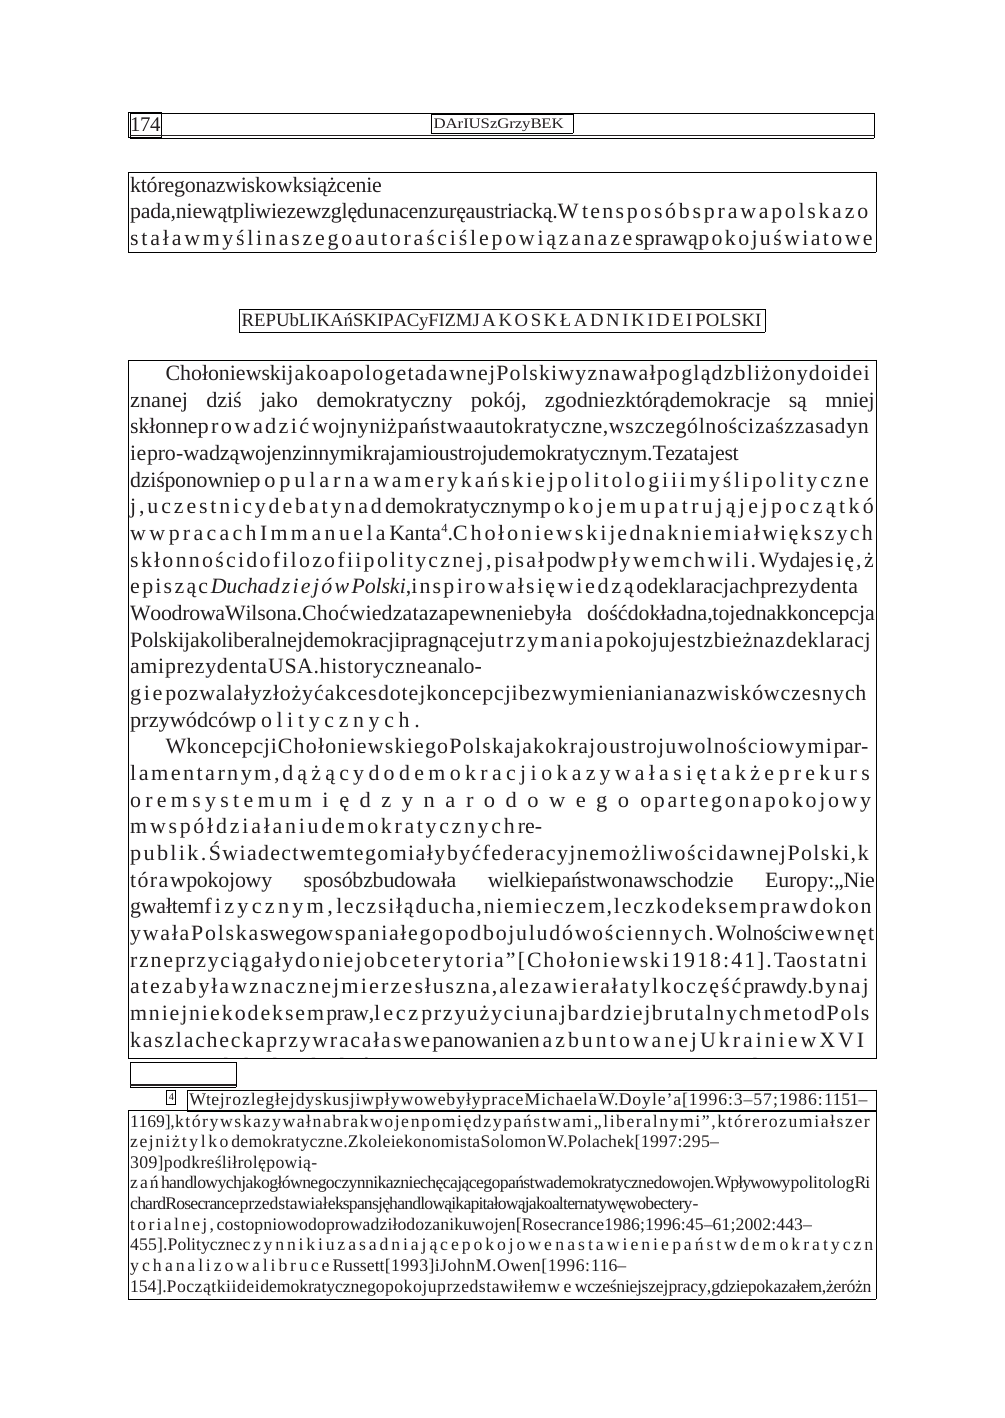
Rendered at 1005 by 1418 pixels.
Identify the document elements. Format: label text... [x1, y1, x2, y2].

text WtejrozległejdyskusjiwpływowebyłypraceMichaelaW.Doyle’a[1996:3–57;1986:1151– [189, 1091, 876, 1110]
text 4 [168, 1091, 175, 1102]
text któregonazwiskowksiążcenie pada,niewątpliwiezewzględunacenzuręaustriacką.Wtensposóbsprawapolskazostaławmyślinaszegoautoraściślepowiązanazesprawąpokojuświatowego. [130, 173, 874, 252]
text REPUbLIKAńSKIPACyFIZMJAKOSKŁADNIKIDEIPOLSKI [241, 310, 764, 330]
text DArIUSzGrzyBEK [433, 115, 573, 131]
text 1169],którywskazywałnabrakwojenpomiędzypaństwami„liberalnymi”,którerozumiałszerzejniżtylkodemokratyczne.ZkoleiekonomistaSolomonW.Polachek[1997:295–309]podkreśliłrolępowią-zańhandlowychjakogłównegoczynnikazniechęcającegopaństwademokratycznedowojen.WpływowypolitologRichardRosecranceprzedstawiałekspansjęhandlowąikapitałowąjakoalternatywęwobectery-torialnej,costopniowodoprowadziłodozanikuwojen[Rosecrance1986;1996:45–61;2002:443–455].PolityczneczynnikiuzasadniającepokojowenastawieniepaństwdemokratycznychanalizowalibruceRussett[1993]iJohnM.Owen[1996:116–154].Początkiideidemokratycznegopokojuprzedstawiłemwewcześniejszejpracy,gdziepokazałem,żeróżnejejwersjeistniałyprzedopublikowaniemprzezKantaZum ewigen Frieden[Grzybek 2015, zwłaszcza rozdziały 4 i 5]. [130, 1111, 874, 1299]
text 174 [131, 114, 161, 135]
text WkoncepcjiChołoniewskiegoPolskajakokrajoustrojuwolnościowymipar-lamentarnym,dążącydodemokracjiokazywałasiętakżeprekursoremsystemumiędzynarodowegoopartegonapokojowymwspółdziałaniudemokratycznychre-publik.ŚwiadectwemtegomiałybyćfederacyjnemożliwościdawnejPolski,którawpokojowy sposóbzbudowała wielkiepaństwonawschodzie Europy:„Nie gwałtemfizycznym,leczsiłąducha,niemieczem,leczkodeksemprawdokonywałaPolskaswegowspaniałegopodbojuludówościennych.Wolnościwewnętrzneprzyciągałydoniejobceterytoria”[Chołoniewski1918:41].Taostatniatezabyławznacznejmierzesłuszna,alezawierałatylkoczęśćprawdy.bynajmniejniekodeksempraw,leczprzyużyciunajbardziejbrutalnychmetodPolskaszlacheckaprzywracałaswepanowanienazbuntowanejUkrainiewXVIIw.PrawdąbyłsądodefensywnymnastawieniuRzeczypospolitejwepocekrólówelekcyjnych.Chołoniewskiskłonnybyłjednakzjawiskotoidealizowaćicofaćwczasiedopóźnegośredniowiecza, [130, 733, 875, 1058]
text ChołoniewskijakoapologetadawnejPolskiwyznawałpoglądzbliżonydoideiznanej dziś jako demokratyczny pokój, zgodniezktórądemokracje są mniej skłonneprowadzićwojnyniżpaństwaautokratyczne,wszczególnościzaśzzasadyniepro-wadząwojenzinnymikrajamioustrojudemokratycznym.Tezatajest dziśponowniepopularnawamerykańskiejpolitologiiimyślipolitycznej,uczestnicydebatynaddemokratycznympokojemupatrująjejpoczątkówwpracachImmanuelaKanta4.Chołoniewskijednakniemiałwiększychskłonnościdofilozofiipolitycznej,pisałpodwpływemchwili.Wydajesię,żepiszącDuchadziejówPolski,inspirowałsięwiedząodeklaracjachprezydentaWoodrowaWilsona.Choćwiedzatazapewneniebyła dośćdokładna,tojednakkoncepcja PolskijakoliberalnejdemokracjipragnącejutrzymaniapokojujestzbieżnazdeklaracjamiprezydentaUSA.historyczneanalo-giepozwalałyzłożyćakcesdotejkoncepcjibezwymienianianazwiskówczesnychprzywódcówpolitycznych. [130, 361, 874, 732]
